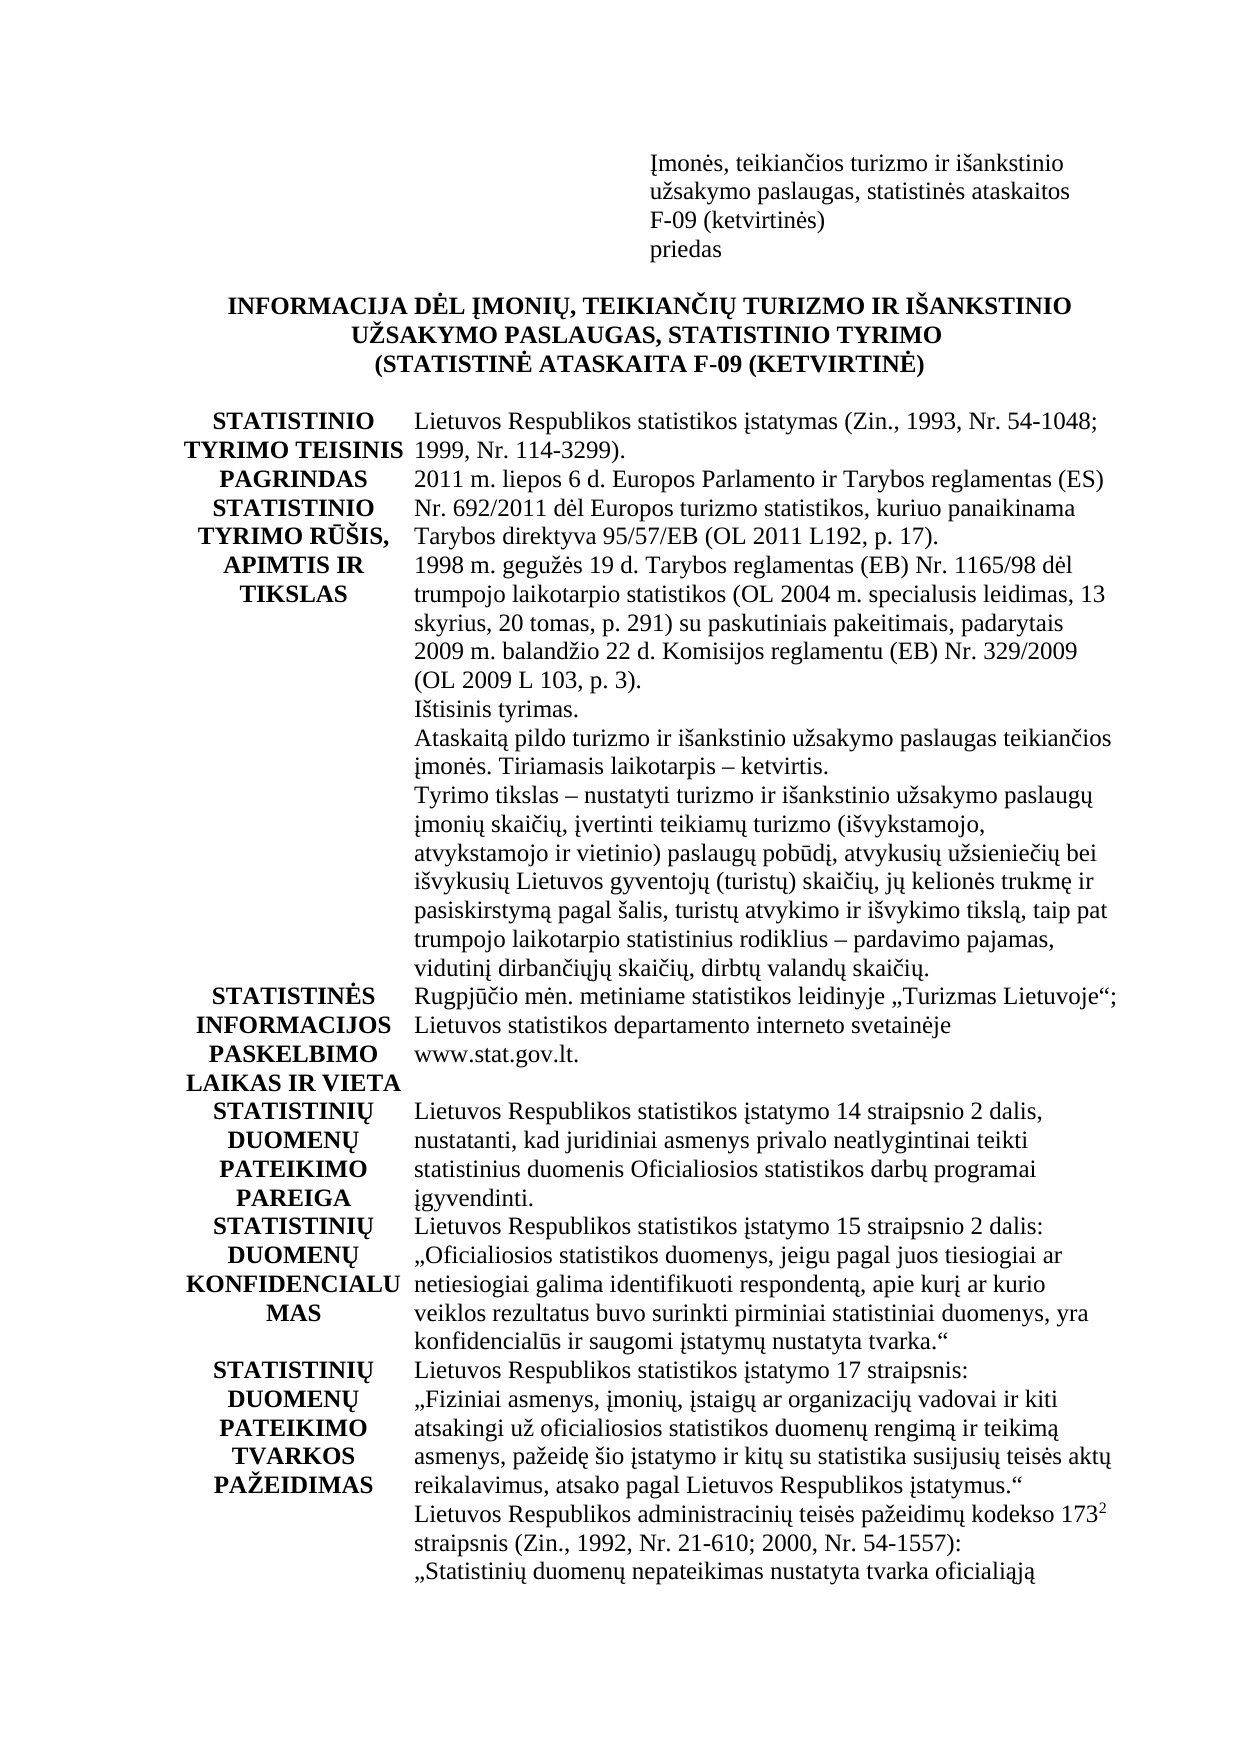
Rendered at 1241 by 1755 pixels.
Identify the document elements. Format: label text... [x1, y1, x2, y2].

text užsakymo paslaugas, statistinės ataskaitos [649, 176, 1122, 205]
text (STATISTINĖ ATASKAITA F-09 (KETVIRTINĖ) [177, 349, 1122, 378]
table_cell STATISTINIŲ DUOMENŲ KONFIDENCIALUMAS [177, 1211, 410, 1355]
text Įmonės, teikiančios turizmo ir išankstinio [649, 148, 1122, 176]
text priedas [649, 234, 1122, 263]
table_cell Lietuvos Respublikos statistikos įstatymo 15 straipsnio 2 dalis: „Oficialiosios statistikos duomenys, jeigu pagal juos tiesiogiai ar netiesiogiai galima identifikuoti respondentą, apie kurį ar kurio veiklos rezultatus buvo surinkti pirminiai statistiniai duomenys, yra konfidencialūs ir saugomi įstatymų nustatyta tvarka.“ [410, 1211, 1122, 1355]
table_header STATISTINIO TYRIMO TEISINIS PAGRINDAS STATISTINIO TYRIMO RŪŠIS, APIMTIS IR TIKSLAS [177, 406, 410, 981]
table_cell Lietuvos Respublikos statistikos įstatymo 17 straipsnis: „Fiziniai asmenys, įmonių, įstaigų ar organizacijų vadovai ir kiti atsakingi už oficialiosios statistikos duomenų rengimą ir teikimą asmenys, pažeidę šio įstatymo ir kitų su statistika susijusių teisės aktų reikalavimus, atsako pagal Lietuvos Respublikos įstatymus.“ Lietuvos Respublikos administracinių teisės pažeidimų kodekso 1732 straipsnis (Zin., 1992, Nr. 21-610; 2000, Nr. 54-1557): „Statistinių duomenų nepateikimas nustatyta tvarka oficialiąją [410, 1355, 1122, 1585]
text INFORMACIJA DĖL ĮMONIŲ, TEIKIANČIŲ TURIZMO IR IŠANKSTINIO UŽSAKYMO PASLAUGAS, STATISTINIO TYRIMO [177, 291, 1122, 349]
table_cell STATISTINIŲ DUOMENŲ PATEIKIMO PAREIGA [177, 1096, 410, 1211]
table_cell Lietuvos Respublikos statistikos įstatymo 14 straipsnio 2 dalis, nustatanti, kad juridiniai asmenys privalo neatlygintinai teikti statistinius duomenis Oficialiosios statistikos darbų programai įgyvendinti. [410, 1096, 1122, 1211]
table_cell Rugpjūčio mėn. metiniame statistikos leidinyje „Turizmas Lietuvoje“; Lietuvos statistikos departamento interneto svetainėje www.stat.gov.lt. [410, 981, 1122, 1096]
table_cell STATISTINIŲ DUOMENŲ PATEIKIMO TVARKOS PAŽEIDIMAS [177, 1355, 410, 1585]
table_cell STATISTINĖS INFORMACIJOS PASKELBIMO LAIKAS IR VIETA [177, 981, 410, 1096]
table_header Lietuvos Respublikos statistikos įstatymas (Zin., 1993, Nr. 54-1048; 1999, Nr. 114-3299). 2011 m. liepos 6 d. Europos Parlamento ir Tarybos reglamentas (ES) Nr. 692/2011 dėl Europos turizmo statistikos, kuriuo panaikinama Tarybos direktyva 95/57/EB (OL 2011 L192, p. 17). 1998 m. gegužės 19 d. Tarybos reglamentas (EB) Nr. 1165/98 dėl trumpojo laikotarpio statistikos (OL 2004 m. specialusis leidimas, 13 skyrius, 20 tomas, p. 291) su paskutiniais pakeitimais, padarytais 2009 m. balandžio 22 d. Komisijos reglamentu (EB) Nr. 329/2009 (OL 2009 L 103, p. 3). Ištisinis tyrimas. Ataskaitą pildo turizmo ir išankstinio užsakymo paslaugas teikiančios įmonės. Tiriamasis laikotarpis – ketvirtis. Tyrimo tikslas – nustatyti turizmo ir išankstinio užsakymo paslaugų įmonių skaičių, įvertinti teikiamų turizmo (išvykstamojo, atvykstamojo ir vietinio) paslaugų pobūdį, atvykusių užsieniečių bei išvykusių Lietuvos gyventojų (turistų) skaičių, jų kelionės trukmę ir pasiskirstymą pagal šalis, turistų atvykimo ir išvykimo tikslą, taip pat trumpojo laikotarpio statistinius rodiklius – pardavimo pajamas, vidutinį dirbančiųjų skaičių, dirbtų valandų skaičių. [410, 406, 1122, 981]
text F-09 (ketvirtinės) [649, 205, 1122, 234]
